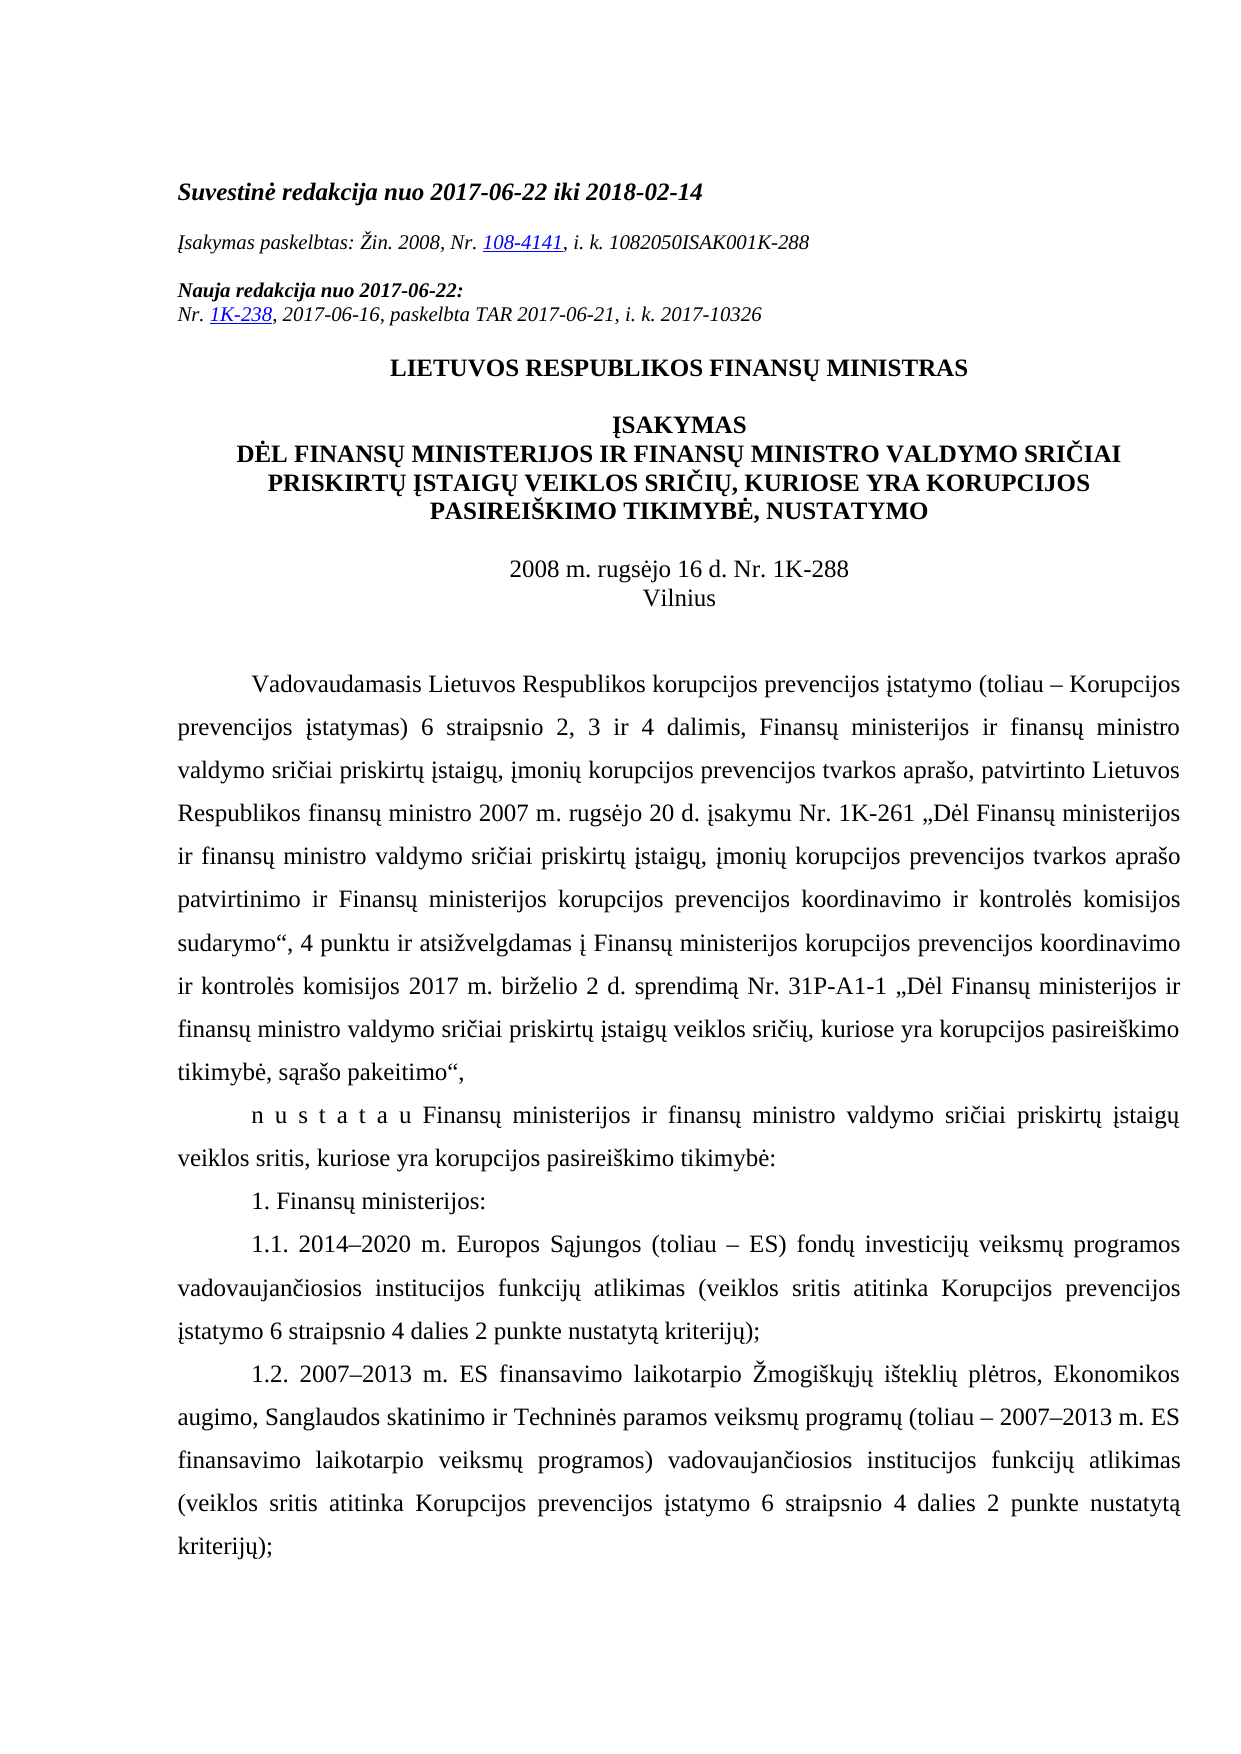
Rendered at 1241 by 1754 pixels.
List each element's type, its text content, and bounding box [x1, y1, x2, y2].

text Vilnius [177, 583, 1181, 611]
text 1.1. 2014–2020 m. Europos Sąjungos (toliau – ES) fondų investicijų veiksmų programos vadovaujančiosios institucijos funkcijų atlikimas (veiklos sritis atitinka Korupcijos prevencijos įstatymo 6 straipsnio 4 dalies 2 punkte nustatytą kriterijų); [177, 1229, 1181, 1344]
text n u s t a t a u Finansų ministerijos ir finansų ministro valdymo sričiai priskirtų įstaigų veiklos sritis, kuriose yra korupcijos pasireiškimo tikimybė: [177, 1100, 1181, 1172]
text ĮSAKYMAS [177, 410, 1181, 439]
text Vadovaudamasis Lietuvos Respublikos korupcijos prevencijos įstatymo (toliau – Korupcijos prevencijos įstatymas) 6 straipsnio 2, 3 ir 4 dalimis, Finansų ministerijos ir finansų ministro valdymo sričiai priskirtų įstaigų, įmonių korupcijos prevencijos tvarkos aprašo, patvirtinto Lietuvos Respublikos finansų ministro 2007 m. rugsėjo 20 d. įsakymu Nr. 1K-261 „Dėl Finansų ministerijos ir finansų ministro valdymo sričiai priskirtų įstaigų, įmonių korupcijos prevencijos tvarkos aprašo patvirtinimo ir Finansų ministerijos korupcijos prevencijos koordinavimo ir kontrolės komisijos sudarymo“, 4 punktu ir atsižvelgdamas į Finansų ministerijos korupcijos prevencijos koordinavimo ir kontrolės komisijos 2017 m. birželio 2 d. sprendimą Nr. 31P-A1-1 „Dėl Finansų ministerijos ir finansų ministro valdymo sričiai priskirtų įstaigų veiklos sričių, kuriose yra korupcijos pasireiškimo tikimybė, sąrašo pakeitimo“, [177, 669, 1181, 1086]
text LIETUVOS RESPUBLIKOS FINANSŲ MINISTRAS [177, 353, 1181, 381]
text Nr. 1K-238, 2017-06-16, paskelbta TAR 2017-06-21, i. k. 2017-10326 [177, 302, 1181, 326]
text 1. Finansų ministerijos: [177, 1186, 1181, 1215]
text Suvestinė redakcija nuo 2017-06-22 iki 2018-02-14 [177, 177, 1181, 206]
text 1.2. 2007–2013 m. ES finansavimo laikotarpio Žmogiškųjų išteklių plėtros, Ekonomikos augimo, Sanglaudos skatinimo ir Techninės paramos veiksmų programų (toliau – 2007–2013 m. ES finansavimo laikotarpio veiksmų programos) vadovaujančiosios institucijos funkcijų atlikimas (veiklos sritis atitinka Korupcijos prevencijos įstatymo 6 straipsnio 4 dalies 2 punkte nustatytą kriterijų); [177, 1359, 1181, 1560]
text Įsakymas paskelbtas: Žin. 2008, Nr. 108-4141, i. k. 1082050ISAK001K-288 [177, 230, 1181, 254]
text Nauja redakcija nuo 2017-06-22: [177, 278, 1181, 302]
text 2008 m. rugsėjo 16 d. Nr. 1K-288 [177, 554, 1181, 583]
text DĖL FINANSŲ MINISTERIJOS IR FINANSŲ MINISTRO VALDYMO SRIČIAI PRISKIRTŲ ĮSTAIGŲ VEIKLOS SRIČIŲ, KURIOSE YRA KORUPCIJOS PASIREIŠKIMO TIKIMYBĖ, NUSTATYMO [177, 439, 1181, 525]
